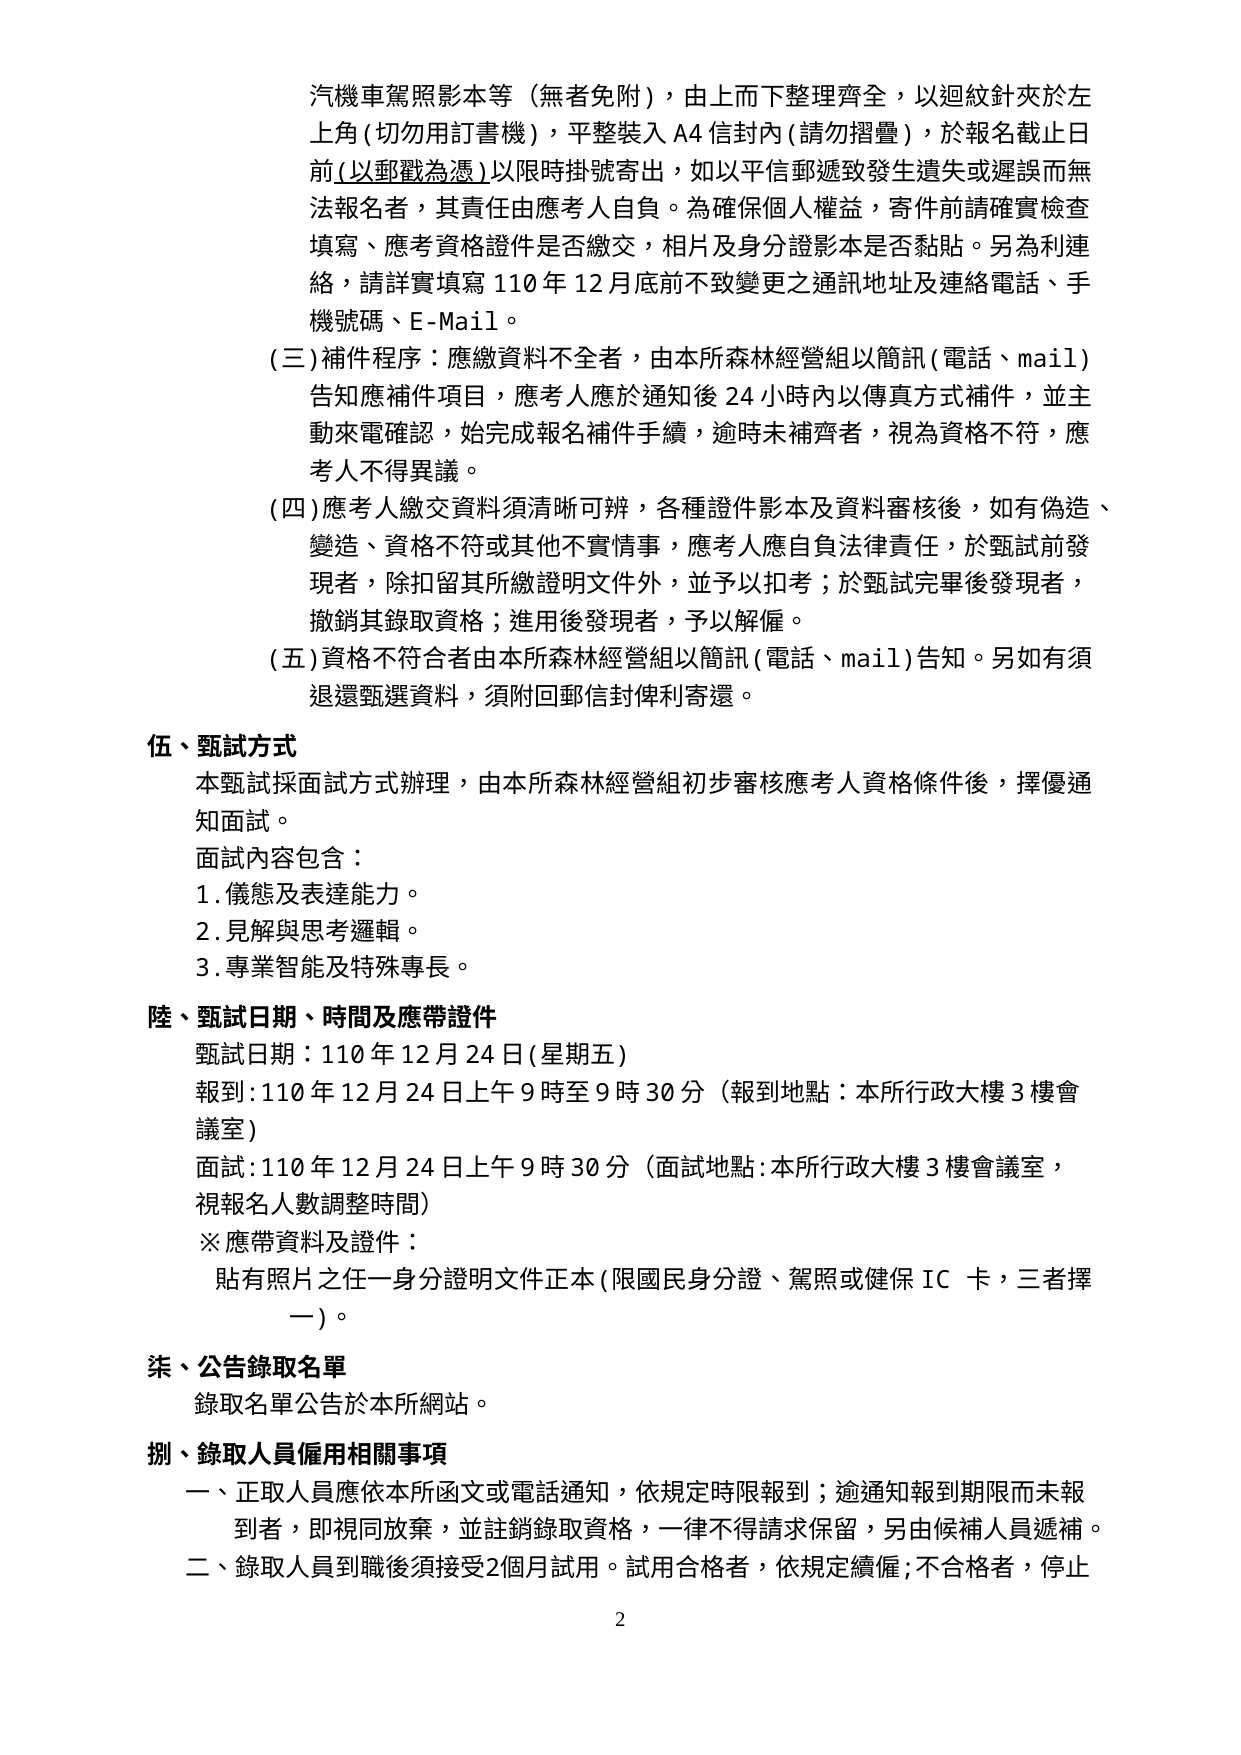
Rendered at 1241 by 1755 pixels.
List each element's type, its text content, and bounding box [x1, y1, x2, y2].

text 錄取名單公告於本所網站。 [194, 1384, 1093, 1421]
text 報到:110年12月24日上午9時至9時30分（報到地點：本所行政大樓3樓會議室) [195, 1071, 1093, 1146]
text 本甄試採面試方式辦理，由本所森林經營組初步審核應考人資格條件後，擇優通知面試。 [195, 762, 1093, 837]
text (五)資格不符合者由本所森林經營組以簡訊(電話、mail)告知。另如有須退還甄選資料，須附回郵信封俾利寄還。 [266, 637, 1093, 712]
text 1.儀態及表達能力。 [195, 875, 1093, 911]
text 貼有照片之任一身分證明文件正本(限國民身分證、駕照或健保IC 卡，三者擇一)。 [216, 1259, 1093, 1334]
text (三)補件程序：應繳資料不全者，由本所森林經營組以簡訊(電話、mail)告知應補件項目，應考人應於通知後24小時內以傳真方式補件，並主動來電確認，始完成報名補件手續，逾時未補齊者，視為資格不符，應考人不得異議。 [266, 337, 1093, 487]
text (四)應考人繳交資料須清晰可辨，各種證件影本及資料審核後，如有偽造、變造、資格不符或其他不實情事，應考人應自負法律責任，於甄試前發現者，除扣留其所繳證明文件外，並予以扣考；於甄試完畢後發現者，撤銷其錄取資格；進用後發現者，予以解僱。 [266, 487, 1093, 637]
text 捌、錄取人員僱用相關事項 [148, 1434, 1093, 1471]
text 甄試日期：110年12月24日(星期五) [195, 1034, 1093, 1071]
text 面試內容包含： [195, 837, 1093, 875]
text 陸、甄試日期、時間及應帶證件 [148, 996, 1093, 1034]
text 一、正取人員應依本所函文或電話通知，依規定時限報到；逾通知報到期限而未報到者，即視同放棄，並註銷錄取資格，一律不得請求保留，另由候補人員遞補。 [185, 1471, 1093, 1546]
text 2.見解與思考邏輯。 [195, 911, 1093, 947]
text ※應帶資料及證件： [195, 1221, 1093, 1259]
text 二、錄取人員到職後須接受2個月試用。試用合格者，依規定續僱;不合格者，停止 [185, 1546, 1093, 1584]
text 3.專業智能及特殊專長。 [195, 947, 1093, 984]
text (二)報名表件填妥後，須詳細核對應填各欄及應繳各件是否確無遺漏或錯誤，然後依序將報名表→畢業證書影本及相關經歷證明文件→退伍令或免服兵役證明書影本(無者免附)、身心障礙、原住民族證明文件、汽機車駕照影本等（無者免附)，由上而下整理齊全，以迴紋針夾於左上角(切勿用訂書機)，平整裝入A4信封內(請勿摺疊)，於報名截止日前(以郵戳為憑)以限時掛號寄出，如以平信郵遞致發生遺失或遲誤而無法報名者，其責任由應考人自負。為確保個人權益，寄件前請確實檢查填寫、應考資格證件是否繳交，相片及身分證影本是否黏貼。另為利連絡，請詳實填寫110年12月底前不致變更之通訊地址及連絡電話、手機號碼、E-Mail。 [266, 75, 1093, 337]
text 柒、公告錄取名單 [148, 1346, 1093, 1384]
text 伍、甄試方式 [148, 725, 1093, 762]
text 面試:110年12月24日上午9時30分（面試地點:本所行政大樓3樓會議室，視報名人數調整時間） [195, 1146, 1093, 1221]
